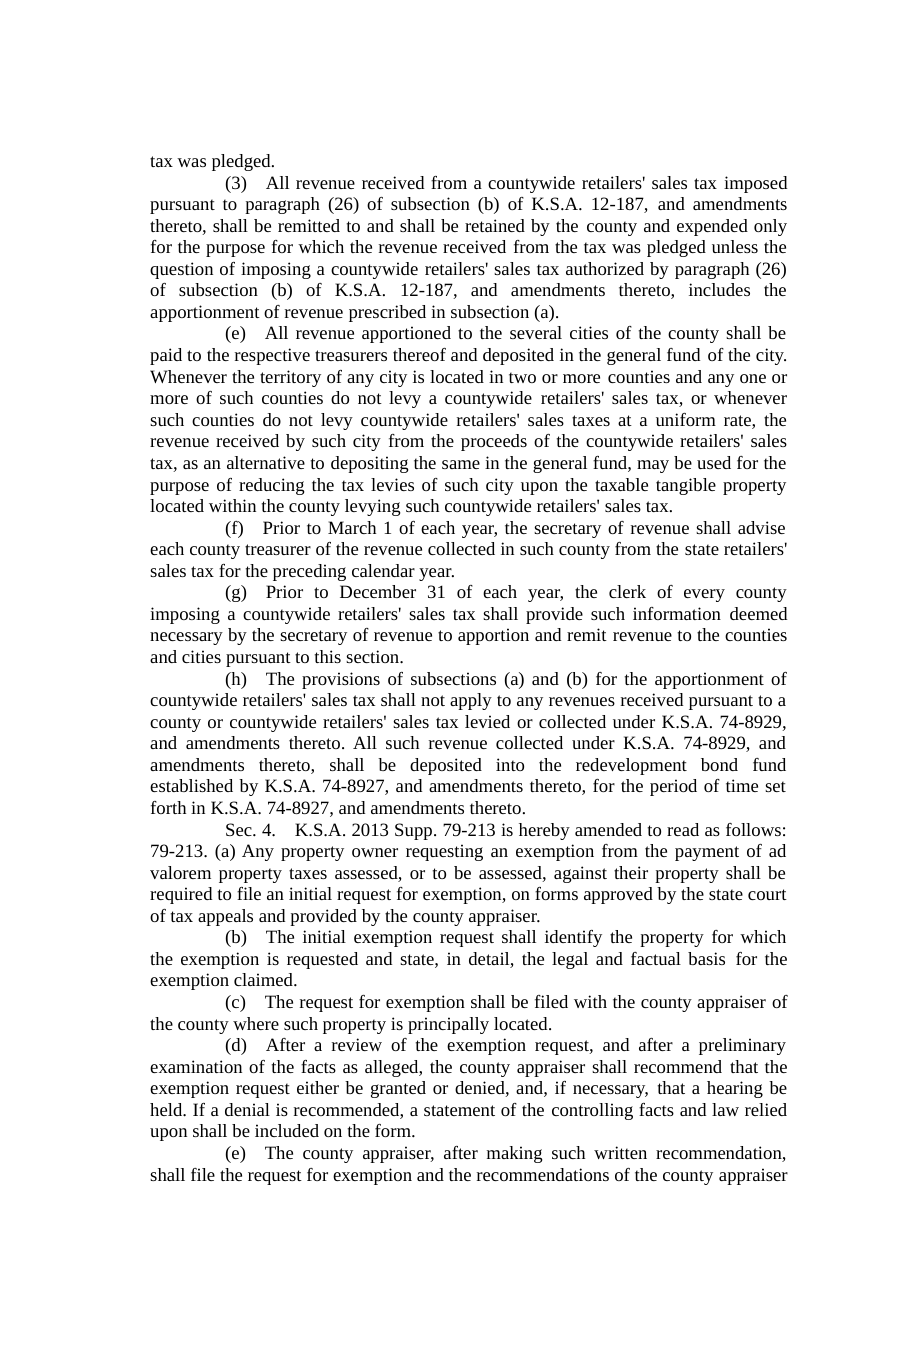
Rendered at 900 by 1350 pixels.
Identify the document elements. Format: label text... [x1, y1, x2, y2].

text Sec. 4. K.S.A. 2013 Supp. 79-213 is hereby amended to read as follows: 79-213. (a) Any property owner requesting an exemption from the payment of ad valorem property taxes assessed, or to be assessed, against their property shall be required to file an initial request for exemption, on forms approved by the state court of tax appeals and provided by the county appraiser. [150, 818, 787, 926]
text (e) All revenue apportioned to the several cities of the county shall be paid to the respective treasurers thereof and deposited in the general fund of the city. Whenever the territory of any city is located in two or more counties and any one or more of such counties do not levy a countywide retailers' sales tax, or whenever such counties do not levy countywide retailers' sales taxes at a uniform rate, the revenue received by such city from the proceeds of the countywide retailers' sales tax, as an alternative to depositing the same in the general fund, may be used for the purpose of reducing the tax levies of such city upon the taxable tangible property located within the county levying such countywide retailers' sales tax. [150, 322, 787, 517]
text (g) Prior to December 31 of each year, the clerk of every county imposing a countywide retailers' sales tax shall provide such information deemed necessary by the secretary of revenue to apportion and remit revenue to the counties and cities pursuant to this section. [150, 581, 787, 667]
text (c) The request for exemption shall be filed with the county appraiser of the county where such property is principally located. [150, 991, 787, 1034]
text (f) Prior to March 1 of each year, the secretary of revenue shall advise each county treasurer of the revenue collected in such county from the state retailers' sales tax for the preceding calendar year. [150, 517, 787, 581]
text (e) The county appraiser, after making such written recommendation, shall file the request for exemption and the recommendations of the county appraiser [150, 1142, 787, 1185]
text (d) After a review of the exemption request, and after a preliminary examination of the facts as alleged, the county appraiser shall recommend that the exemption request either be granted or denied, and, if necessary, that a hearing be held. If a denial is recommended, a statement of the controlling facts and law relied upon shall be included on the form. [150, 1034, 787, 1142]
text tax was pledged. [150, 150, 787, 172]
text (b) The initial exemption request shall identify the property for which the exemption is requested and state, in detail, the legal and factual basis for the exemption claimed. [150, 926, 787, 991]
text (3) All revenue received from a countywide retailers' sales tax imposed pursuant to paragraph (26) of subsection (b) of K.S.A. 12-187, and amendments thereto, shall be remitted to and shall be retained by the county and expended only for the purpose for which the revenue received from the tax was pledged unless the question of imposing a countywide retailers' sales tax authorized by paragraph (26) of subsection (b) of K.S.A. 12-187, and amendments thereto, includes the apportionment of revenue prescribed in subsection (a). [150, 172, 787, 322]
text (h) The provisions of subsections (a) and (b) for the apportionment of countywide retailers' sales tax shall not apply to any revenues received pursuant to a county or countywide retailers' sales tax levied or collected under K.S.A. 74-8929, and amendments thereto. All such revenue collected under K.S.A. 74-8929, and amendments thereto, shall be deposited into the redevelopment bond fund established by K.S.A. 74-8927, and amendments thereto, for the period of time set forth in K.S.A. 74-8927, and amendments thereto. [150, 667, 787, 818]
